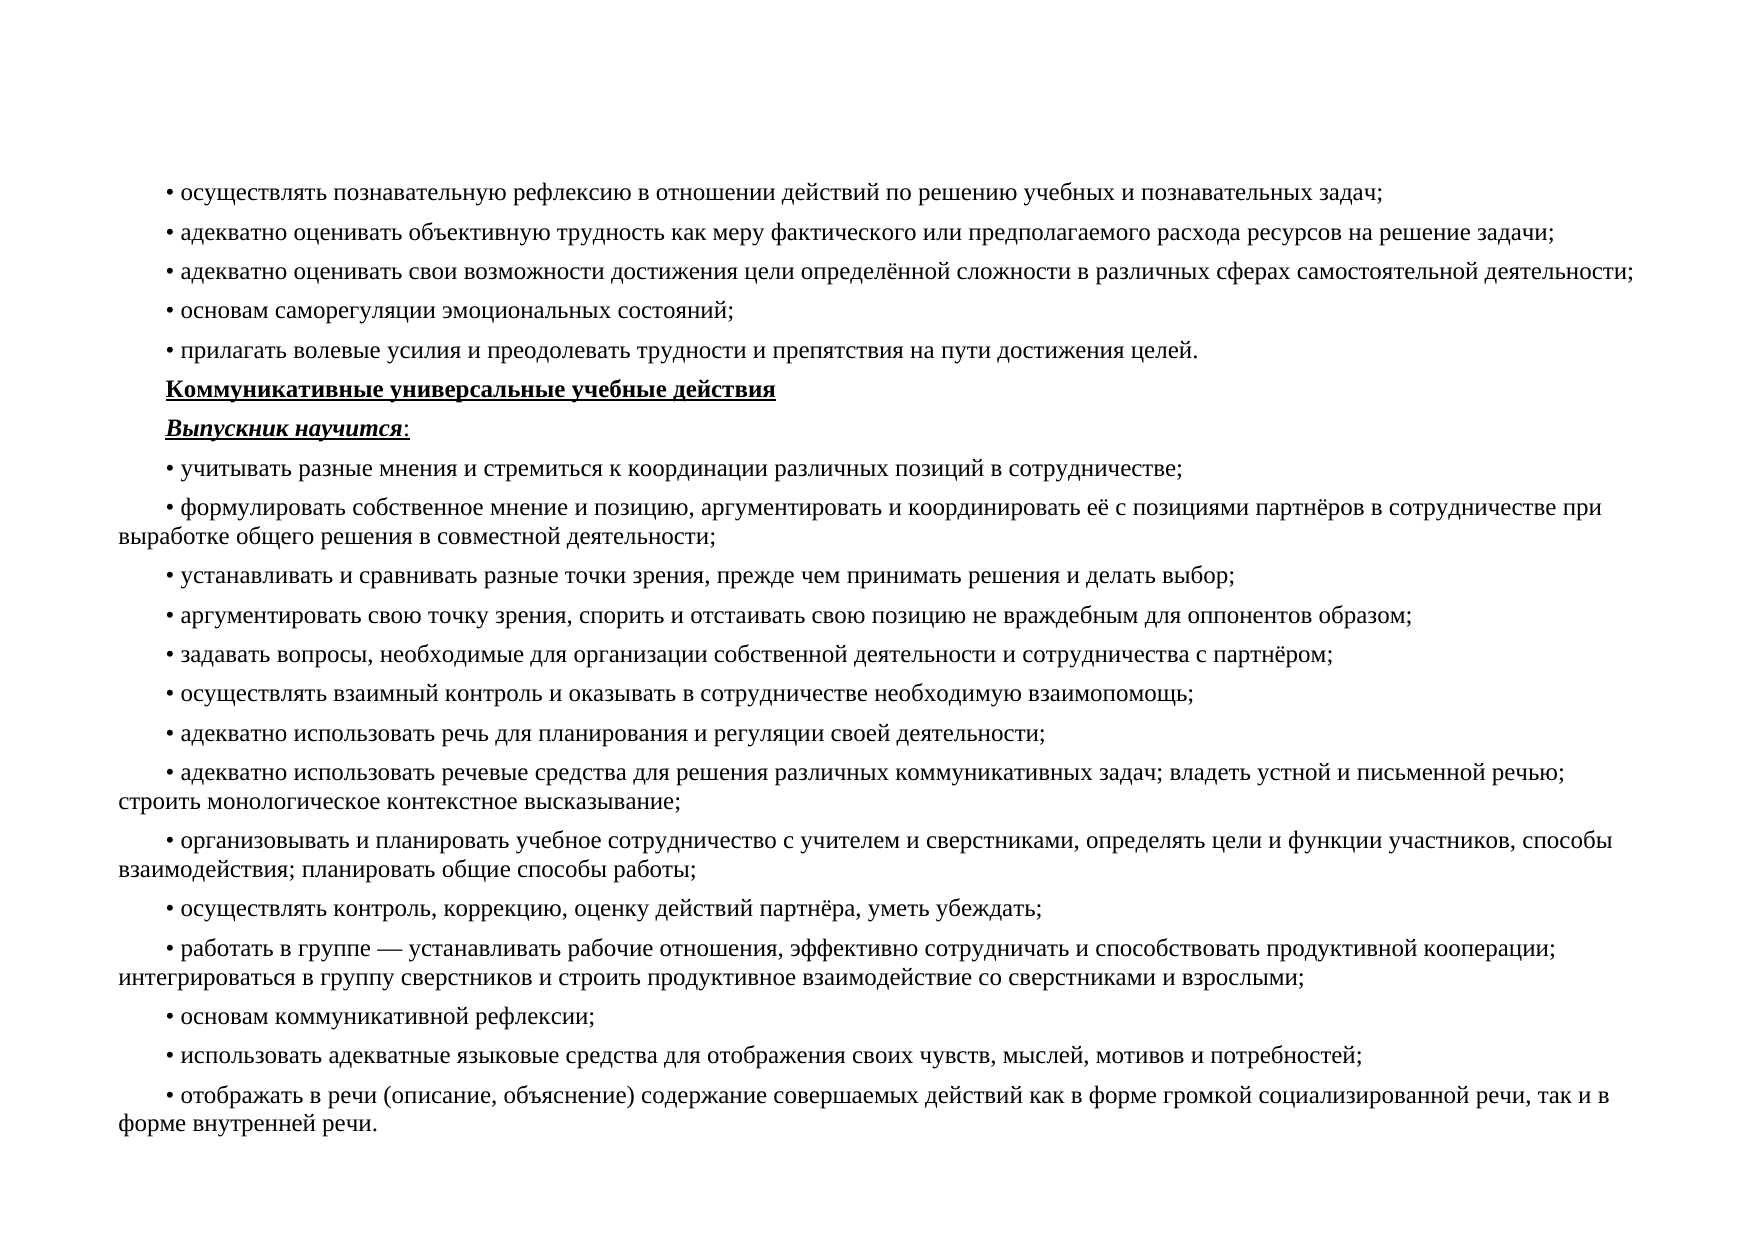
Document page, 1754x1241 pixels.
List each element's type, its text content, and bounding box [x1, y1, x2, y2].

text • адекватно оценивать объективную трудность как меру фактического или предполагаемого расхода ресурсов на решение задачи; [118, 217, 1636, 245]
text • аргументировать свою точку зрения, спорить и отстаивать свою позицию не враждебным для оппонентов образом; [118, 600, 1636, 628]
text • прилагать волевые усилия и преодолевать трудности и препятствия на пути достижения целей. [118, 335, 1636, 363]
text • организовывать и планировать учебное сотрудничество с учителем и сверстниками, определять цели и функции участников, способы взаимодействия; планировать общие способы работы; [118, 825, 1636, 883]
text • основам саморегуляции эмоциональных состояний; [118, 295, 1636, 324]
text • адекватно использовать речь для планирования и регуляции своей деятельности; [118, 718, 1636, 747]
text • осуществлять контроль, коррекцию, оценку действий партнёра, уметь убеждать; [118, 893, 1636, 922]
text • учитывать разные мнения и стремиться к координации различных позиций в сотрудничестве; [118, 453, 1636, 482]
text • задавать вопросы, необходимые для организации собственной деятельности и сотрудничества с партнёром; [118, 639, 1636, 668]
text • осуществлять познавательную рефлексию в отношении действий по решению учебных и познавательных задач; [118, 177, 1636, 206]
text • осуществлять взаимный контроль и оказывать в сотрудничестве необходимую взаимопомощь; [118, 678, 1636, 707]
text • работать в группе — устанавливать рабочие отношения, эффективно сотрудничать и способствовать продуктивной кооперации; интегрироваться в группу сверстников и строить продуктивное взаимодействие со сверстниками и взрослыми; [118, 933, 1636, 990]
text • устанавливать и сравнивать разные точки зрения, прежде чем принимать решения и делать выбор; [118, 560, 1636, 589]
text • отображать в речи (описание, объяснение) содержание совершаемых действий как в форме громкой социализированной речи, так и в форме внутренней речи. [118, 1080, 1636, 1137]
text • адекватно оценивать свои возможности достижения цели определённой сложности в различных сферах самостоятельной деятельности; [118, 256, 1636, 285]
text • использовать адекватные языковые средства для отображения своих чувств, мыслей, мотивов и потребностей; [118, 1040, 1636, 1069]
text Выпускник научится: [118, 413, 1636, 442]
text • формулировать собственное мнение и позицию, аргументировать и координировать её с позициями партнёров в сотрудничестве при выработке общего решения в совместной деятельности; [118, 492, 1636, 550]
text • основам коммуникативной рефлексии; [118, 1001, 1636, 1030]
text Коммуникативные универсальные учебные действия [118, 374, 1636, 403]
text • адекватно использовать речевые средства для решения различных коммуникативных задач; владеть устной и письменной речью; строить монологическое контекстное высказывание; [118, 757, 1636, 815]
